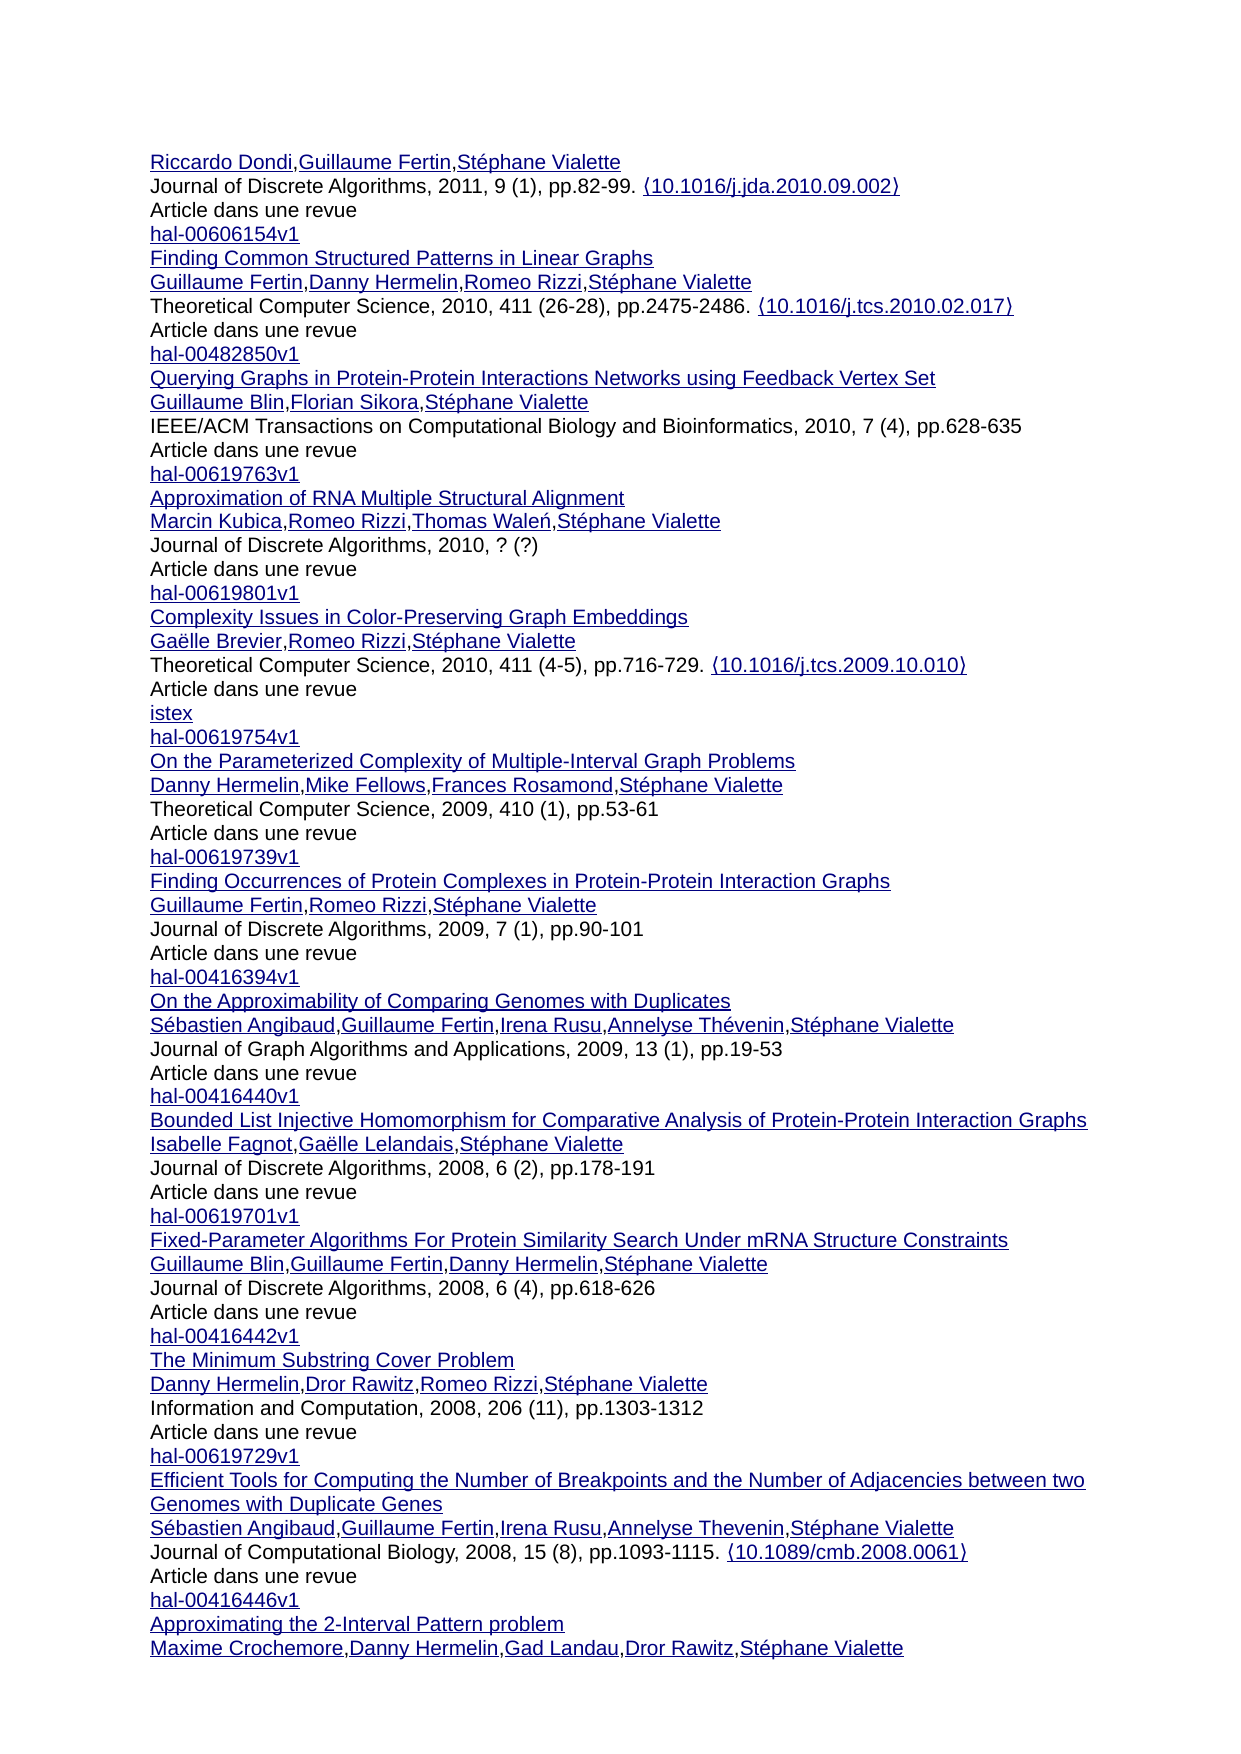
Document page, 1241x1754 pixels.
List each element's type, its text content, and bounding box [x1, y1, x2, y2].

table_cell Bounded List Injective Homomorphism for Comparative Analysis of Protein-Protein Interaction Graphs Isabelle Fagnot,Gaëlle Lelandais,Stéphane Vialette Journal of Discrete Algorithms, 2008, 6 (2), pp.178-191 Article dans une revue hal-00619701v1 [150, 1108, 1090, 1228]
table_cell Fixed-Parameter Algorithms For Protein Similarity Search Under mRNA Structure Constraints Guillaume Blin,Guillaume Fertin,Danny Hermelin,Stéphane Vialette Journal of Discrete Algorithms, 2008, 6 (4), pp.618-626 Article dans une revue hal-00416442v1 [150, 1228, 1090, 1348]
table_cell Finding Common Structured Patterns in Linear Graphs Guillaume Fertin,Danny Hermelin,Romeo Rizzi,Stéphane Vialette Theoretical Computer Science, 2010, 411 (26-28), pp.2475-2486. ⟨10.1016/j.tcs.2010.02.017⟩ Article dans une revue hal-00482850v1 [150, 246, 1090, 366]
table_cell Approximation of RNA Multiple Structural Alignment Marcin Kubica,Romeo Rizzi,Thomas Waleń,Stéphane Vialette Journal of Discrete Algorithms, 2010, ? (?) Article dans une revue hal-00619801v1 [150, 485, 1090, 605]
table_cell On the Approximability of Comparing Genomes with Duplicates Sébastien Angibaud,Guillaume Fertin,Irena Rusu,Annelyse Thévenin,Stéphane Vialette Journal of Graph Algorithms and Applications, 2009, 13 (1), pp.19-53 Article dans une revue hal-00416440v1 [150, 989, 1090, 1108]
table_cell Efficient Tools for Computing the Number of Breakpoints and the Number of Adjacencies between two Genomes with Duplicate Genes Sébastien Angibaud,Guillaume Fertin,Irena Rusu,Annelyse Thevenin,Stéphane Vialette Journal of Computational Biology, 2008, 15 (8), pp.1093-1115. ⟨10.1089/cmb.2008.0061⟩ Article dans une revue hal-00416446v1 [150, 1468, 1090, 1611]
table_cell Complexity Issues in Color-Preserving Graph Embeddings Gaëlle Brevier,Romeo Rizzi,Stéphane Vialette Theoretical Computer Science, 2010, 411 (4-5), pp.716-729. ⟨10.1016/j.tcs.2009.10.010⟩ Article dans une revue istex hal-00619754v1 [150, 605, 1090, 749]
table_cell Querying Graphs in Protein-Protein Interactions Networks using Feedback Vertex Set Guillaume Blin,Florian Sikora,Stéphane Vialette IEEE/ACM Transactions on Computational Biology and Bioinformatics, 2010, 7 (4), pp.628-635 Article dans une revue hal-00619763v1 [150, 366, 1090, 485]
table_cell Approximating the 2-Interval Pattern problem Maxime Crochemore,Danny Hermelin,Gad Landau,Dror Rawitz,Stéphane Vialette [150, 1611, 1090, 1659]
table_cell On the Parameterized Complexity of Multiple-Interval Graph Problems Danny Hermelin,Mike Fellows,Frances Rosamond,Stéphane Vialette Theoretical Computer Science, 2009, 410 (1), pp.53-61 Article dans une revue hal-00619739v1 [150, 749, 1090, 869]
table_cell Finding Occurrences of Protein Complexes in Protein-Protein Interaction Graphs Guillaume Fertin,Romeo Rizzi,Stéphane Vialette Journal of Discrete Algorithms, 2009, 7 (1), pp.90-101 Article dans une revue hal-00416394v1 [150, 869, 1090, 988]
table_cell The Minimum Substring Cover Problem Danny Hermelin,Dror Rawitz,Romeo Rizzi,Stéphane Vialette Information and Computation, 2008, 206 (11), pp.1303-1312 Article dans une revue hal-00619729v1 [150, 1348, 1090, 1468]
table_cell Riccardo Dondi,Guillaume Fertin,Stéphane Vialette Journal of Discrete Algorithms, 2011, 9 (1), pp.82-99. ⟨10.1016/j.jda.2010.09.002⟩ Article dans une revue hal-00606154v1 [150, 150, 1090, 246]
